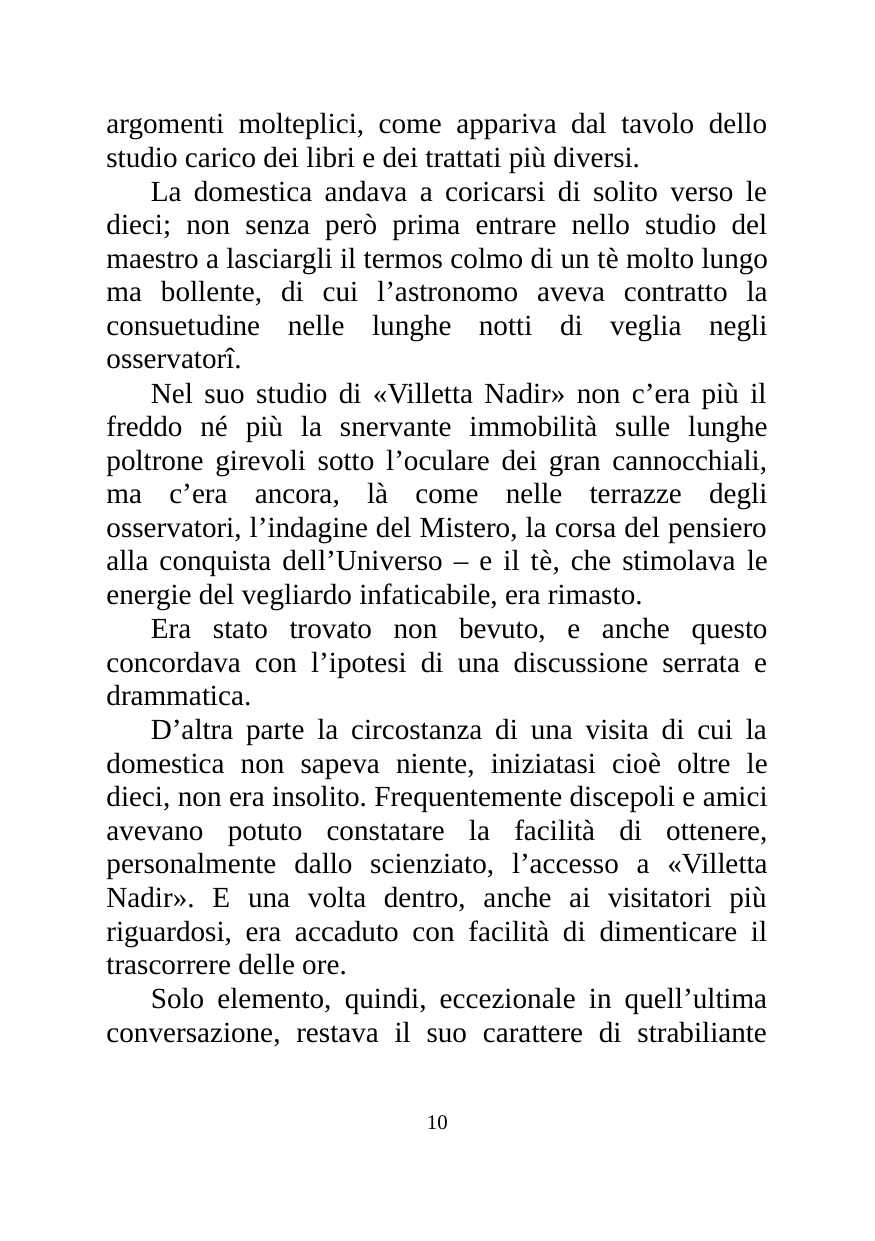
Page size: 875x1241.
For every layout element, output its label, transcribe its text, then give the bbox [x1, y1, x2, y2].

text Nel suo studio di «Villetta Nadir» non c’era più il freddo né più la snervante immobilità sulle lunghe poltrone girevoli sotto l’oculare dei gran cannocchiali, ma c’era ancora, là come nelle terrazze degli osservatori, l’indagine del Mistero, la corsa del pensiero alla conquista dell’Universo – e il tè, che stimolava le energie del vegliardo infaticabile, era rimasto. [106, 376, 768, 611]
text Era stato trovato non bevuto, e anche questo concordava con l’ipotesi di una discussione serrata e drammatica. [106, 611, 768, 712]
text La domestica andava a coricarsi di solito verso le dieci; non senza però prima entrare nello studio del maestro a lasciargli il termos colmo di un tè molto lungo ma bollente, di cui l’astronomo aveva contratto la consuetudine nelle lunghe notti di veglia negli osservatorî. [106, 174, 768, 375]
text D’altra parte la circostanza di una visita di cui la domestica non sapeva niente, iniziatasi cioè oltre le dieci, non era insolito. Frequentemente discepoli e amici avevano potuto constatare la facilità di ottenere, personalmente dallo scienziato, l’accesso a «Villetta Nadir». E una volta dentro, anche ai visitatori più riguardosi, era accaduto con facilità di dimenticare il trascorrere delle ore. [106, 712, 768, 981]
text Solo elemento, quindi, eccezionale in quell’ultima conversazione, restava il suo carattere di strabiliante [106, 981, 768, 1048]
text argomenti molteplici, come appariva dal tavolo dello studio carico dei libri e dei trattati più diversi. [106, 106, 768, 173]
